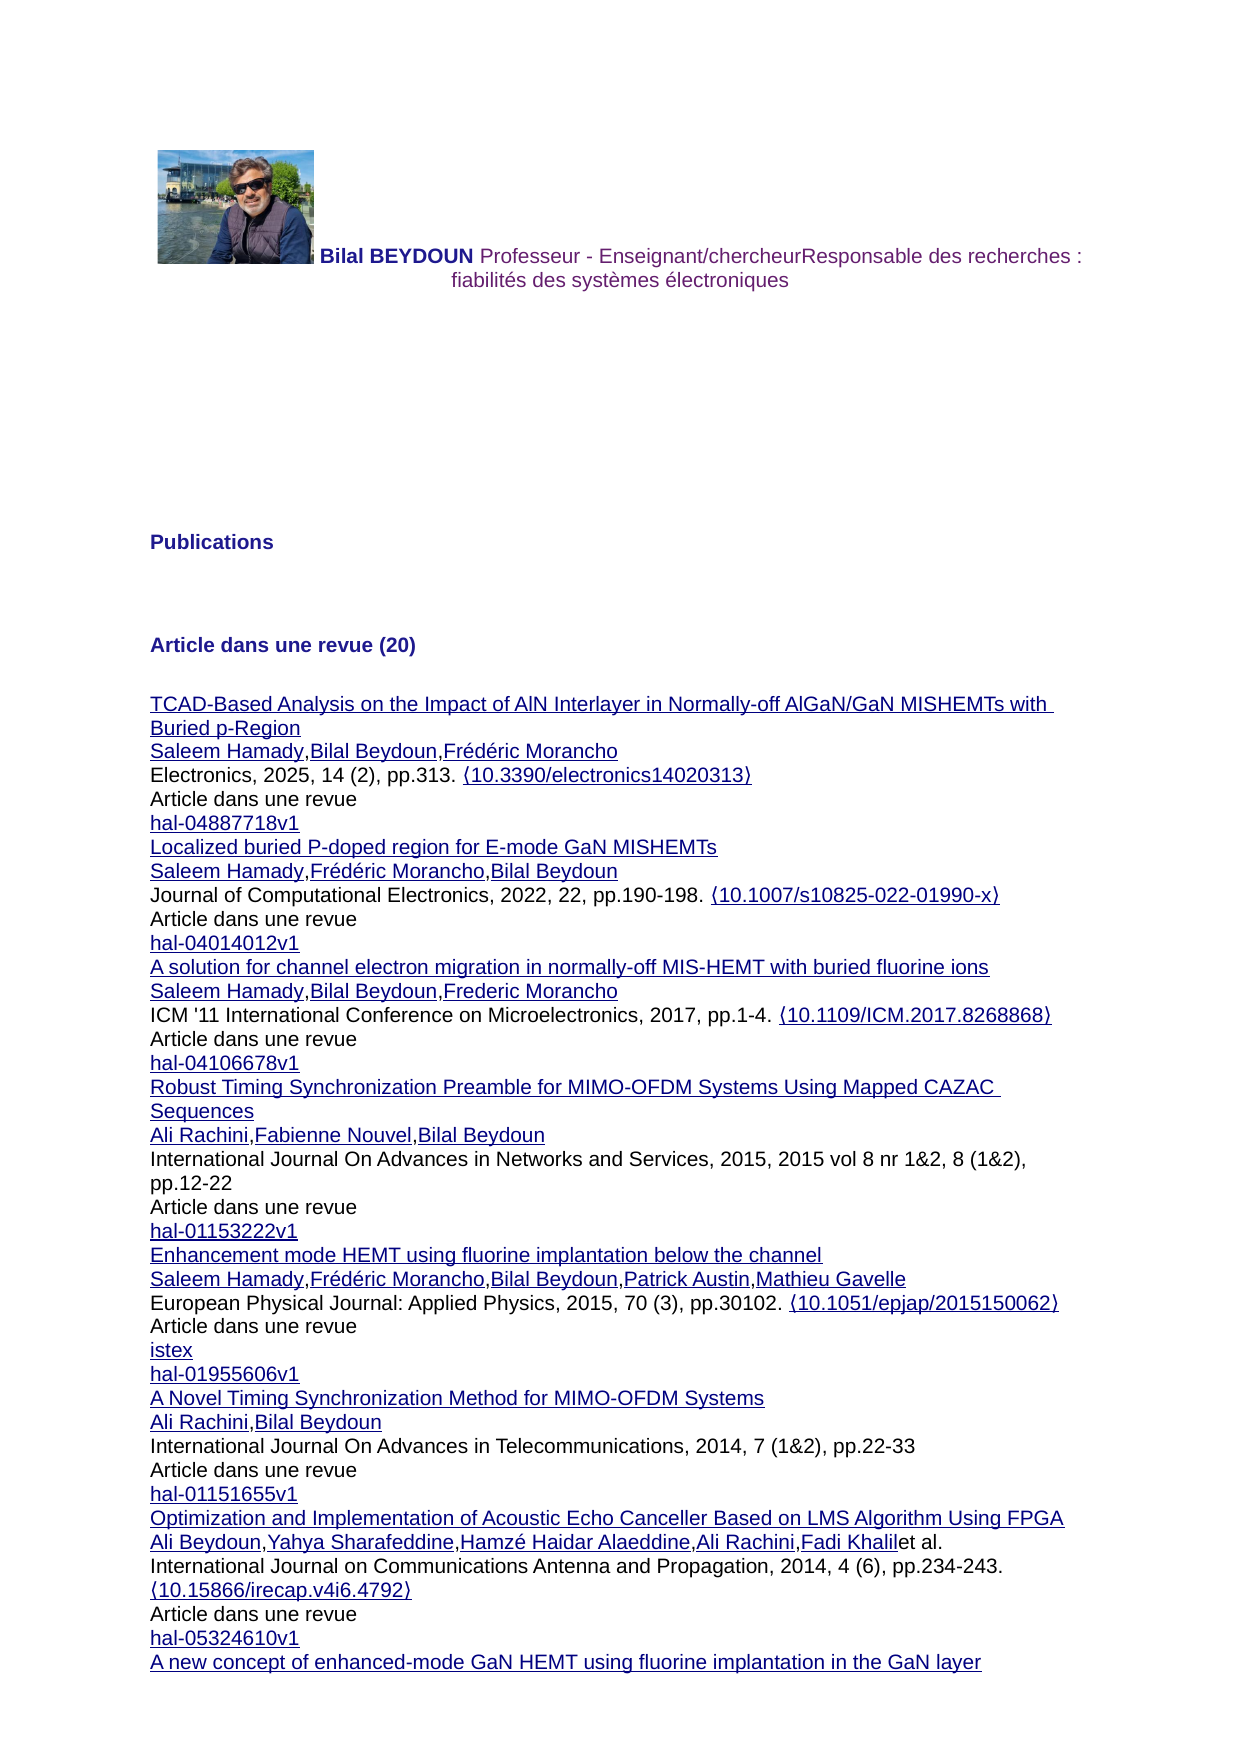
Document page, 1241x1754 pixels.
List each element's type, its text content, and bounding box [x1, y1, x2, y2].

subtitle Publications [150, 530, 1090, 554]
table_cell A Novel Timing Synchronization Method for MIMO-OFDM Systems Ali Rachini,Bilal Beydoun International Journal On Advances in Telecommunications, 2014, 7 (1&2), pp.22-33 Article dans une revue hal-01151655v1 [150, 1386, 1090, 1506]
table_cell Localized buried P-doped region for E-mode GaN MISHEMTs Saleem Hamady,Frédéric Morancho,Bilal Beydoun Journal of Computational Electronics, 2022, 22, pp.190-198. ⟨10.1007/s10825-022-01990-x⟩ Article dans une revue hal-04014012v1 [150, 835, 1090, 955]
subtitle Bilal BEYDOUN Professeur - Enseignant/chercheurResponsable des recherches : fiabilités des systèmes électroniques [150, 150, 1090, 291]
table_cell A solution for channel electron migration in normally-off MIS-HEMT with buried fluorine ions Saleem Hamady,Bilal Beydoun,Frederic Morancho ICM '11 International Conference on Microelectronics, 2017, pp.1-4. ⟨10.1109/ICM.2017.8268868⟩ Article dans une revue hal-04106678v1 [150, 955, 1090, 1075]
table_cell Robust Timing Synchronization Preamble for MIMO-OFDM Systems Using Mapped CAZAC Sequences Ali Rachini,Fabienne Nouvel,Bilal Beydoun International Journal On Advances in Networks and Services, 2015, 2015 vol 8 nr 1&2, 8 (1&2), pp.12-22 Article dans une revue hal-01153222v1 [150, 1075, 1090, 1242]
table_header TCAD-Based Analysis on the Impact of AlN Interlayer in Normally-off AlGaN/GaN MISHEMTs with Buried p-Region Saleem Hamady,Bilal Beydoun,Frédéric Morancho Electronics, 2025, 14 (2), pp.313. ⟨10.3390/electronics14020313⟩ Article dans une revue hal-04887718v1 [150, 691, 1090, 835]
subtitle Article dans une revue (20) [150, 633, 1090, 657]
table_cell A new concept of enhanced-mode GaN HEMT using fluorine implantation in the GaN layer [150, 1650, 1090, 1674]
table_cell Optimization and Implementation of Acoustic Echo Canceller Based on LMS Algorithm Using FPGA Ali Beydoun,Yahya Sharafeddine,Hamzé Haidar Alaeddine,Ali Rachini,Fadi Khalilet al. International Journal on Communications Antenna and Propagation, 2014, 4 (6), pp.234-243. ⟨10.15866/irecap.v4i6.4792⟩ Article dans une revue hal-05324610v1 [150, 1506, 1090, 1650]
table_cell Enhancement mode HEMT using fluorine implantation below the channel Saleem Hamady,Frédéric Morancho,Bilal Beydoun,Patrick Austin,Mathieu Gavelle European Physical Journal: Applied Physics, 2015, 70 (3), pp.30102. ⟨10.1051/epjap/2015150062⟩ Article dans une revue istex hal-01955606v1 [150, 1243, 1090, 1386]
picture [157, 150, 314, 264]
